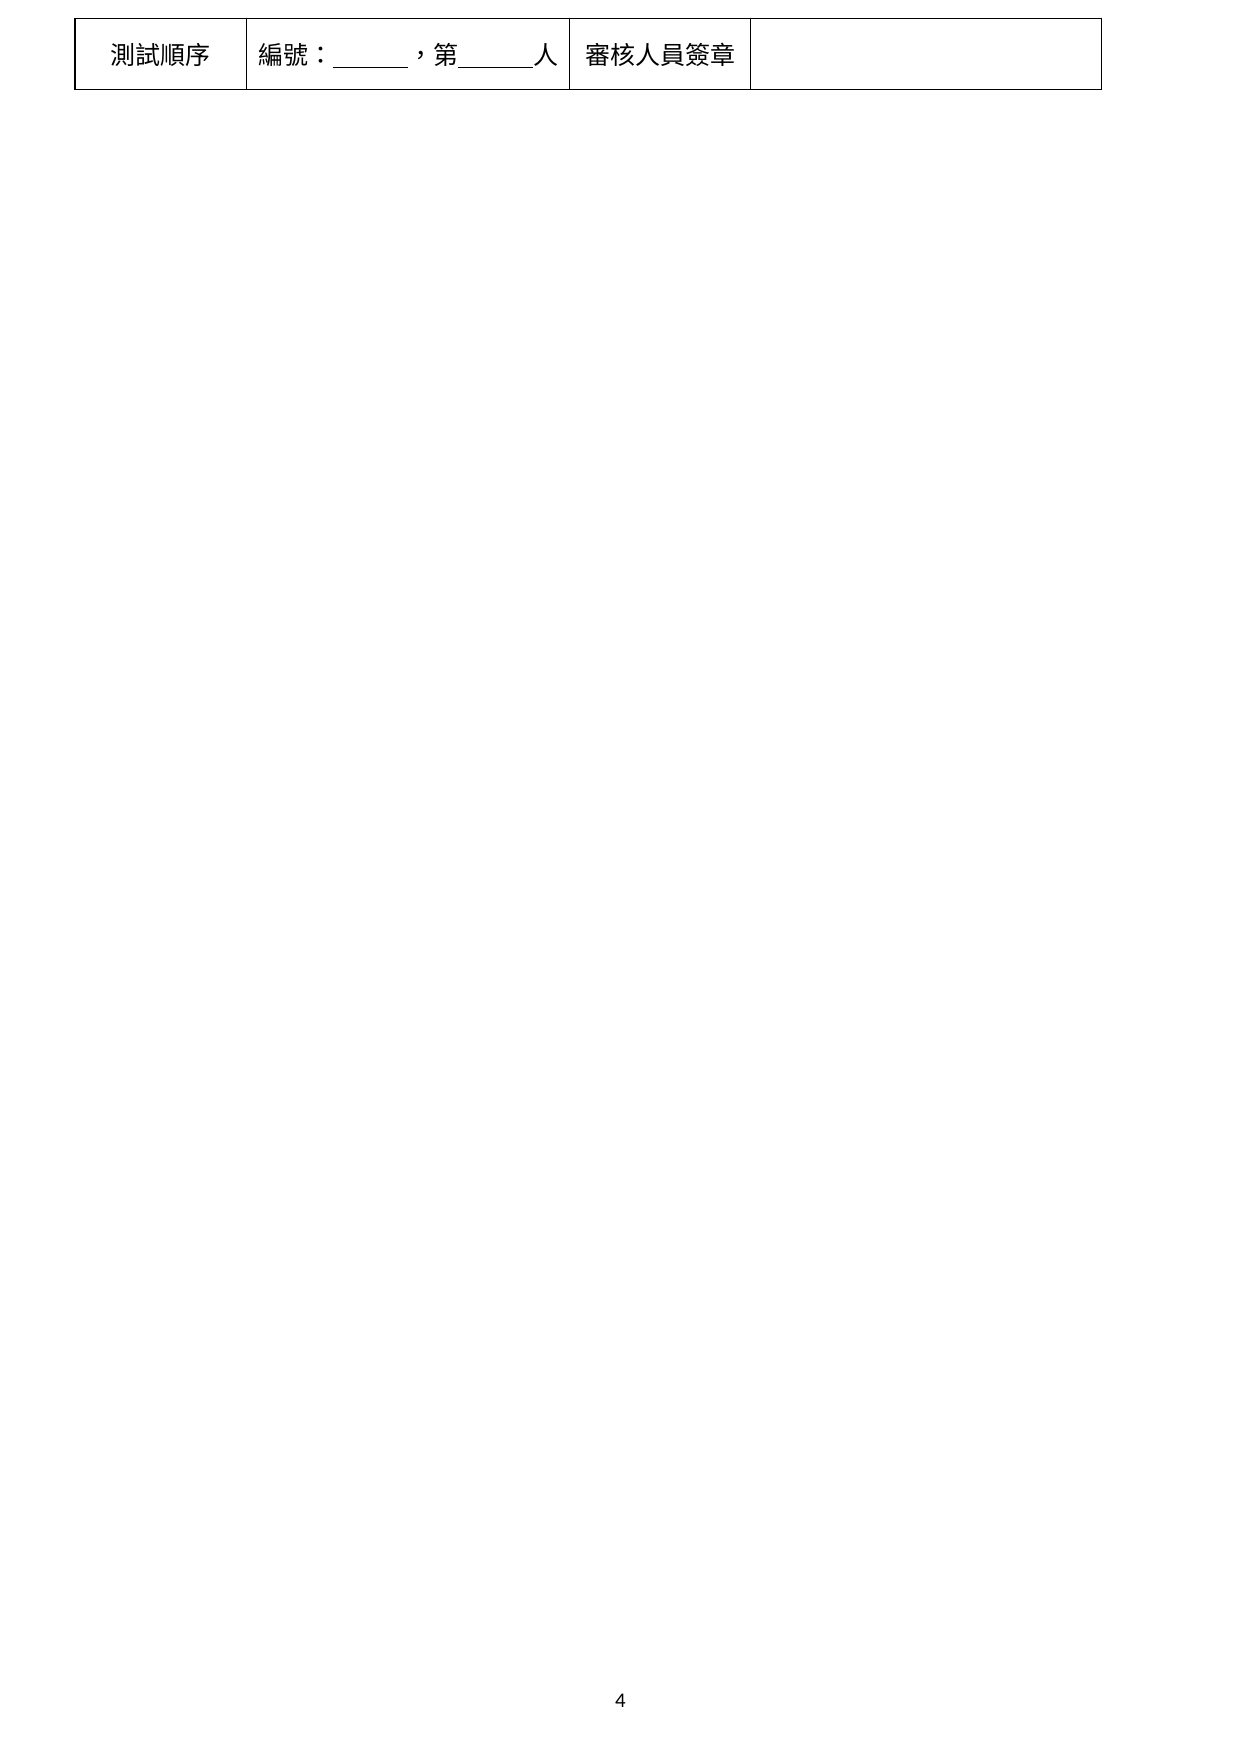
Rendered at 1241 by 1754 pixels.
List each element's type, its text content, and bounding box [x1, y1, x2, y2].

table_cell 測試順序 [76, 19, 246, 88]
table_cell 審核人員簽章 [570, 19, 750, 88]
table_cell [751, 19, 1101, 88]
table_cell 編號： ，第 人 [247, 19, 569, 88]
